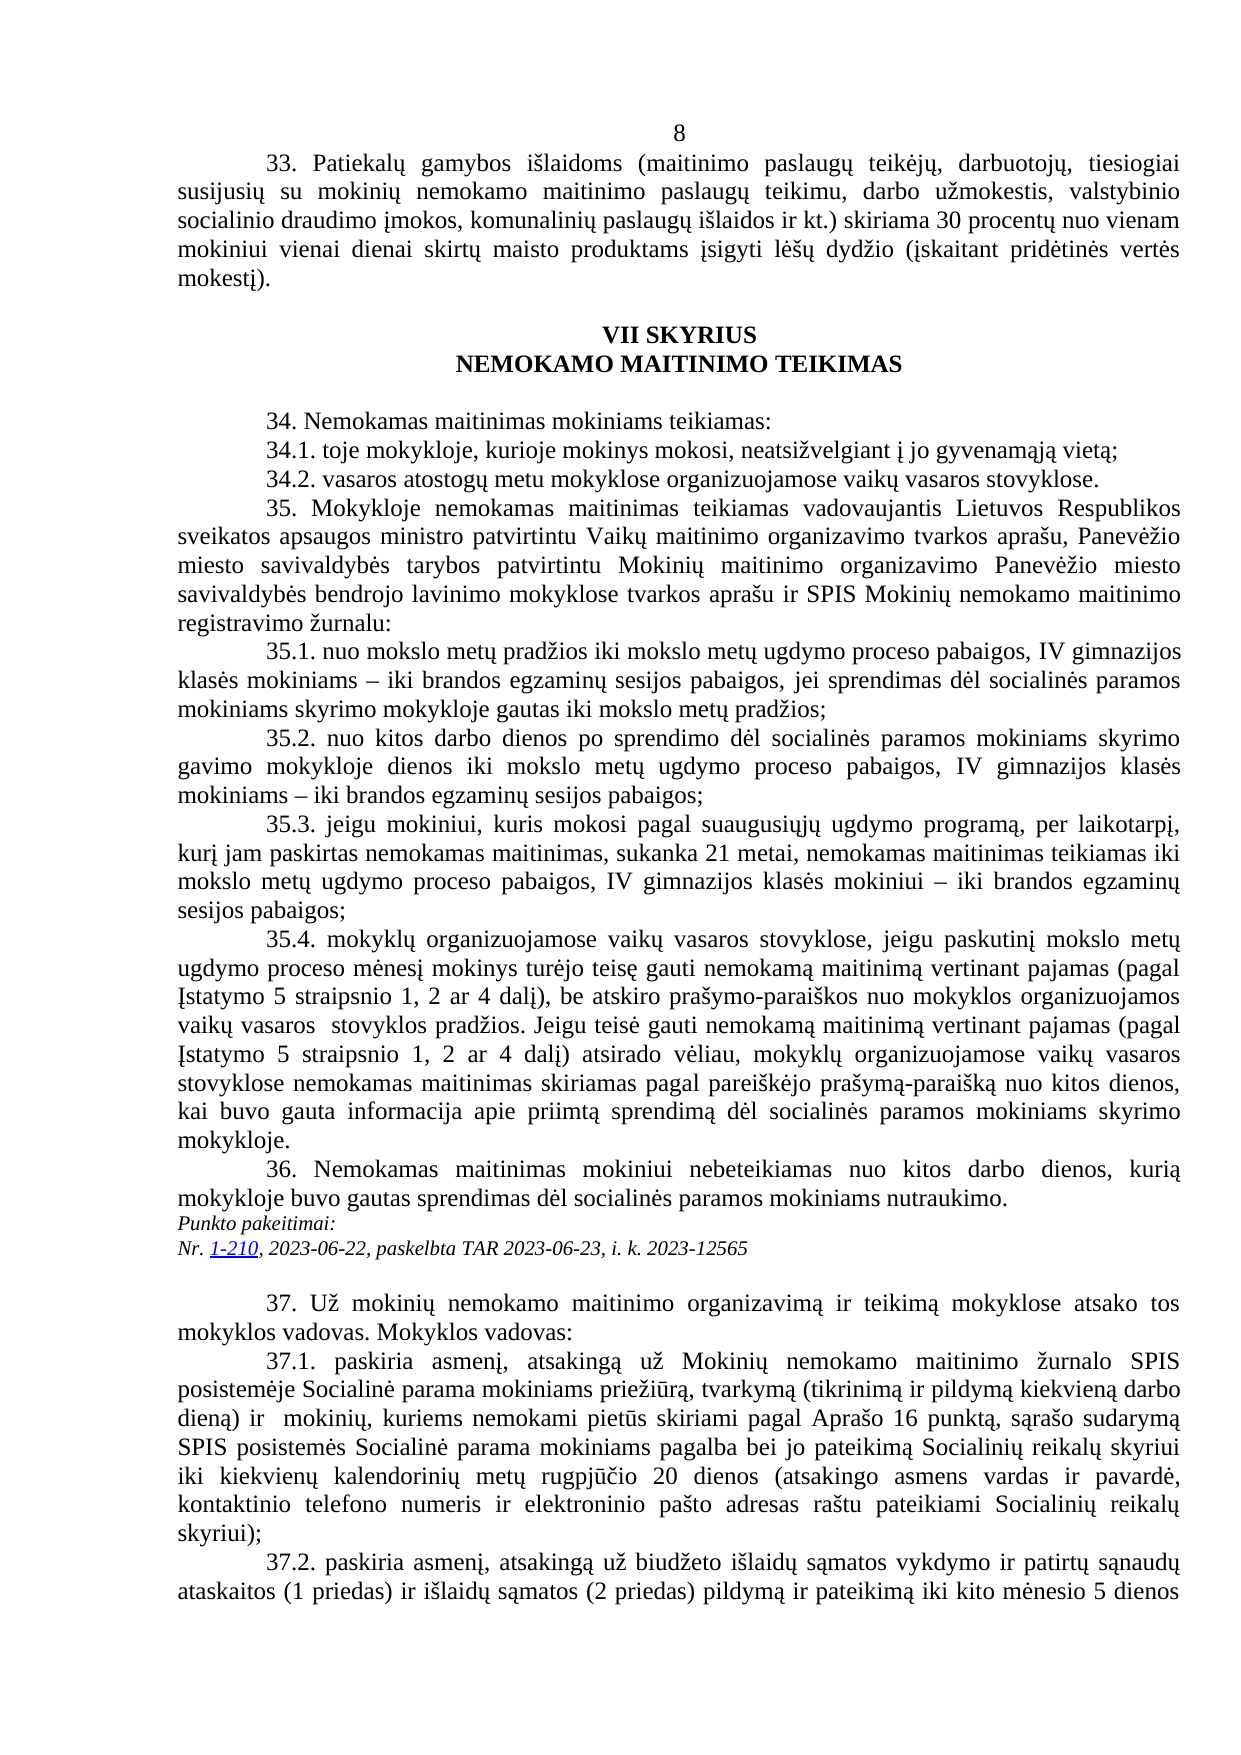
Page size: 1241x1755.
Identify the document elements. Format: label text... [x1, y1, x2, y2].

text 34.2. vasaros atostogų metu mokyklose organizuojamose vaikų vasaros stovyklose. [177, 464, 1181, 493]
text 35. Mokykloje nemokamas maitinimas teikiamas vadovaujantis Lietuvos Respublikos sveikatos apsaugos ministro patvirtintu Vaikų maitinimo organizavimo tvarkos aprašu, Panevėžio miesto savivaldybės tarybos patvirtintu Mokinių maitinimo organizavimo Panevėžio miesto savivaldybės bendrojo lavinimo mokyklose tvarkos aprašu ir SPIS Mokinių nemokamo maitinimo registravimo žurnalu: [177, 493, 1181, 636]
text 34. Nemokamas maitinimas mokiniams teikiamas: [177, 406, 1181, 435]
text 37.1. paskiria asmenį, atsakingą už Mokinių nemokamo maitinimo žurnalo SPIS posistemėje Socialinė parama mokiniams priežiūrą, tvarkymą (tikrinimą ir pildymą kiekvieną darbo dieną) ir mokinių, kuriems nemokami pietūs skiriami pagal Aprašo 16 punktą, sąrašo sudarymą SPIS posistemės Socialinė parama mokiniams pagalba bei jo pateikimą Socialinių reikalų skyriui iki kiekvienų kalendorinių metų rugpjūčio 20 dienos (atsakingo asmens vardas ir pavardė, kontaktinio telefono numeris ir elektroninio pašto adresas raštu pateikiami Socialinių reikalų skyriui); [177, 1346, 1181, 1547]
text 35.2. nuo kitos darbo dienos po sprendimo dėl socialinės paramos mokiniams skyrimo gavimo mokykloje dienos iki mokslo metų ugdymo proceso pabaigos, IV gimnazijos klasės mokiniams – iki brandos egzaminų sesijos pabaigos; [177, 723, 1181, 809]
text 35.3. jeigu mokiniui, kuris mokosi pagal suaugusiųjų ugdymo programą, per laikotarpį, kurį jam paskirtas nemokamas maitinimas, sukanka 21 metai, nemokamas maitinimas teikiamas iki mokslo metų ugdymo proceso pabaigos, IV gimnazijos klasės mokiniui – iki brandos egzaminų sesijos pabaigos; [177, 809, 1181, 924]
text 35.4. mokyklų organizuojamose vaikų vasaros stovyklose, jeigu paskutinį mokslo metų ugdymo proceso mėnesį mokinys turėjo teisę gauti nemokamą maitinimą vertinant pajamas (pagal Įstatymo 5 straipsnio 1, 2 ar 4 dalį), be atskiro prašymo-paraiškos nuo mokyklos organizuojamos vaikų vasaros stovyklos pradžios. Jeigu teisė gauti nemokamą maitinimą vertinant pajamas (pagal Įstatymo 5 straipsnio 1, 2 ar 4 dalį) atsirado vėliau, mokyklų organizuojamose vaikų vasaros stovyklose nemokamas maitinimas skiriamas pagal pareiškėjo prašymą-paraišką nuo kitos dienos, kai buvo gauta informacija apie priimtą sprendimą dėl socialinės paramos mokiniams skyrimo mokykloje. [177, 924, 1181, 1154]
text Punkto pakeitimai: [177, 1211, 1181, 1235]
text 37. Už mokinių nemokamo maitinimo organizavimą ir teikimą mokyklose atsako tos mokyklos vadovas. Mokyklos vadovas: [177, 1288, 1181, 1346]
text 35.1. nuo mokslo metų pradžios iki mokslo metų ugdymo proceso pabaigos, IV gimnazijos klasės mokiniams – iki brandos egzaminų sesijos pabaigos, jei sprendimas dėl socialinės paramos mokiniams skyrimo mokykloje gautas iki mokslo metų pradžios; [177, 636, 1181, 723]
text Nr. 1-210, 2023-06-22, paskelbta TAR 2023-06-23, i. k. 2023-12565 [177, 1235, 1181, 1259]
text 33. Patiekalų gamybos išlaidoms (maitinimo paslaugų teikėjų, darbuotojų, tiesiogiai susijusių su mokinių nemokamo maitinimo paslaugų teikimu, darbo užmokestis, valstybinio socialinio draudimo įmokos, komunalinių paslaugų išlaidos ir kt.) skiriama 30 procentų nuo vienam mokiniui vienai dienai skirtų maisto produktams įsigyti lėšų dydžio (įskaitant pridėtinės vertės mokestį). [177, 148, 1181, 291]
text 37.2. paskiria asmenį, atsakingą už biudžeto išlaidų sąmatos vykdymo ir patirtų sąnaudų ataskaitos (1 priedas) ir išlaidų sąmatos (2 priedas) pildymą ir pateikimą iki kito mėnesio 5 dienos [177, 1547, 1181, 1604]
text 36. Nemokamas maitinimas mokiniui nebeteikiamas nuo kitos darbo dienos, kurią mokykloje buvo gautas sprendimas dėl socialinės paramos mokiniams nutraukimo. [177, 1154, 1181, 1211]
text NEMOKAMO MAITINIMO TEIKIMAS [177, 349, 1181, 378]
text 34.1. toje mokykloje, kurioje mokinys mokosi, neatsižvelgiant į jo gyvenamąją vietą; [177, 435, 1181, 464]
text VII SKYRIUS [177, 320, 1181, 349]
